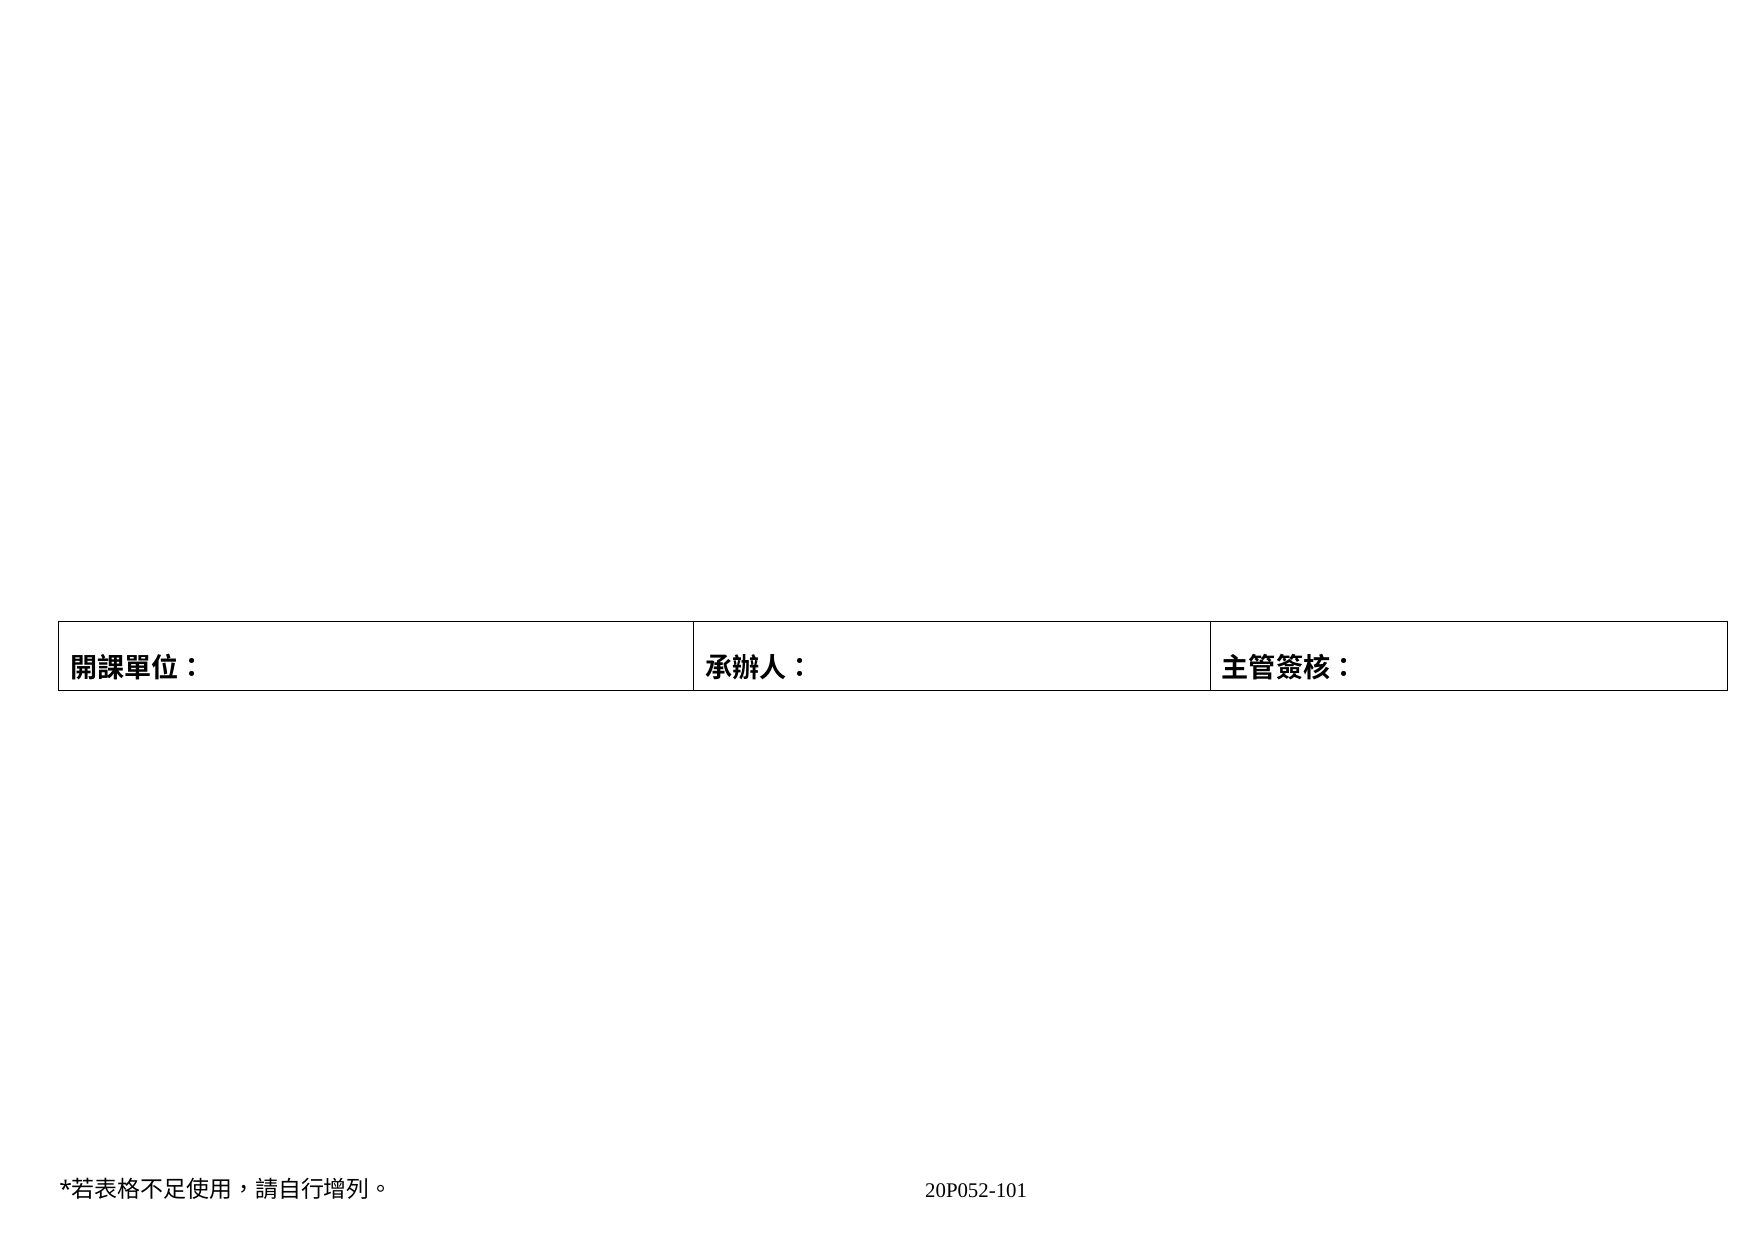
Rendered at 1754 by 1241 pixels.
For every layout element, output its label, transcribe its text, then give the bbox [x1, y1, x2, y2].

table_header 開課單位： [59, 622, 693, 690]
table_header 主管簽核： [1211, 622, 1727, 690]
table_header 承辦人： [694, 622, 1210, 690]
